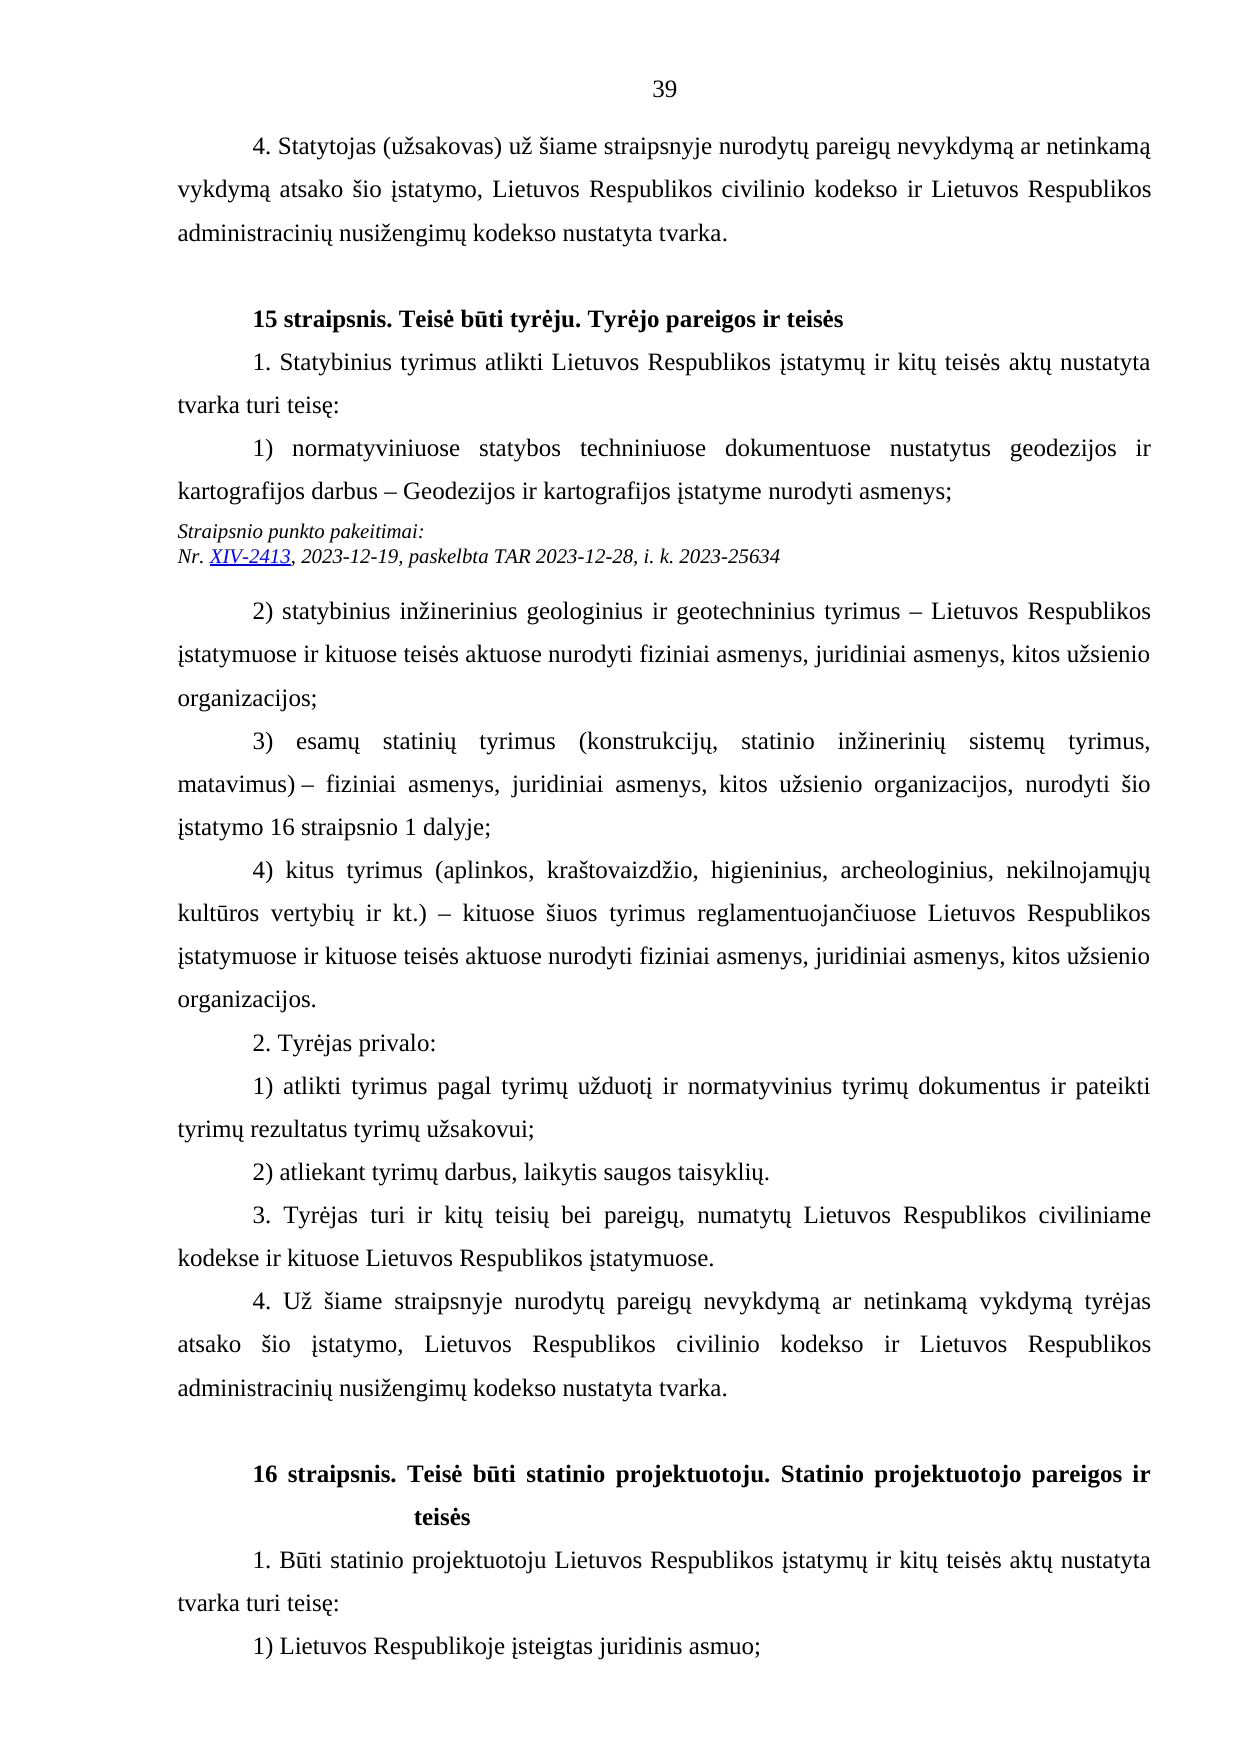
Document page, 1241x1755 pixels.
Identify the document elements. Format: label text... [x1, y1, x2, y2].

text 2) atliekant tyrimų darbus, laikytis saugos taisyklių. [177, 1157, 1152, 1186]
text Straipsnio punkto pakeitimai: [177, 519, 1152, 543]
text 1) Lietuvos Respublikoje įsteigtas juridinis asmuo; [177, 1631, 1152, 1660]
text 3) esamų statinių tyrimus (konstrukcijų, statinio inžinerinių sistemų tyrimus, matavimus) – fiziniai asmenys, juridiniai asmenys, kitos užsienio organizacijos, nurodyti šio įstatymo 16 straipsnio 1 dalyje; [177, 726, 1152, 841]
text 4) kitus tyrimus (aplinkos, kraštovaizdžio, higieninius, archeologinius, nekilnojamųjų kultūros vertybių ir kt.) – kituose šiuos tyrimus reglamentuojančiuose Lietuvos Respublikos įstatymuose ir kituose teisės aktuose nurodyti fiziniai asmenys, juridiniai asmenys, kitos užsienio organizacijos. [177, 855, 1152, 1013]
text 1) atlikti tyrimus pagal tyrimų užduotį ir normatyvinius tyrimų dokumentus ir pateikti tyrimų rezultatus tyrimų užsakovui; [177, 1071, 1152, 1143]
text 15 straipsnis. Teisė būti tyrėju. Tyrėjo pareigos ir teisės [177, 304, 1152, 333]
text 1. Statybinius tyrimus atlikti Lietuvos Respublikos įstatymų ir kitų teisės aktų nustatyta tvarka turi teisę: [177, 347, 1152, 419]
text Nr. XIV-2413, 2023-12-19, paskelbta TAR 2023-12-28, i. k. 2023-25634 [177, 543, 1152, 568]
text 4. Už šiame straipsnyje nurodytų pareigų nevykdymą ar netinkamą vykdymą tyrėjas atsako šio įstatymo, Lietuvos Respublikos civilinio kodekso ir Lietuvos Respublikos administracinių nusižengimų kodekso nustatyta tvarka. [177, 1286, 1152, 1401]
text 2) statybinius inžinerinius geologinius ir geotechninius tyrimus – Lietuvos Respublikos įstatymuose ir kituose teisės aktuose nurodyti fiziniai asmenys, juridiniai asmenys, kitos užsienio organizacijos; [177, 596, 1152, 711]
text 3. Tyrėjas turi ir kitų teisių bei pareigų, numatytų Lietuvos Respublikos civiliniame kodekse ir kituose Lietuvos Respublikos įstatymuose. [177, 1200, 1152, 1272]
text 2. Tyrėjas privalo: [177, 1028, 1152, 1056]
text 1) normatyviniuose statybos techniniuose dokumentuose nustatytus geodezijos ir kartografijos darbus – Geodezijos ir kartografijos įstatyme nurodyti asmenys; [177, 433, 1152, 505]
text 4. Statytojas (užsakovas) už šiame straipsnyje nurodytų pareigų nevykdymą ar netinkamą vykdymą atsako šio įstatymo, Lietuvos Respublikos civilinio kodekso ir Lietuvos Respublikos administracinių nusižengimų kodekso nustatyta tvarka. [177, 131, 1152, 246]
text 1. Būti statinio projektuotoju Lietuvos Respublikos įstatymų ir kitų teisės aktų nustatyta tvarka turi teisę: [177, 1545, 1152, 1617]
text 16 straipsnis. Teisė būti statinio projektuotoju. Statinio projektuotojo pareigos ir teisės [252, 1459, 1152, 1531]
